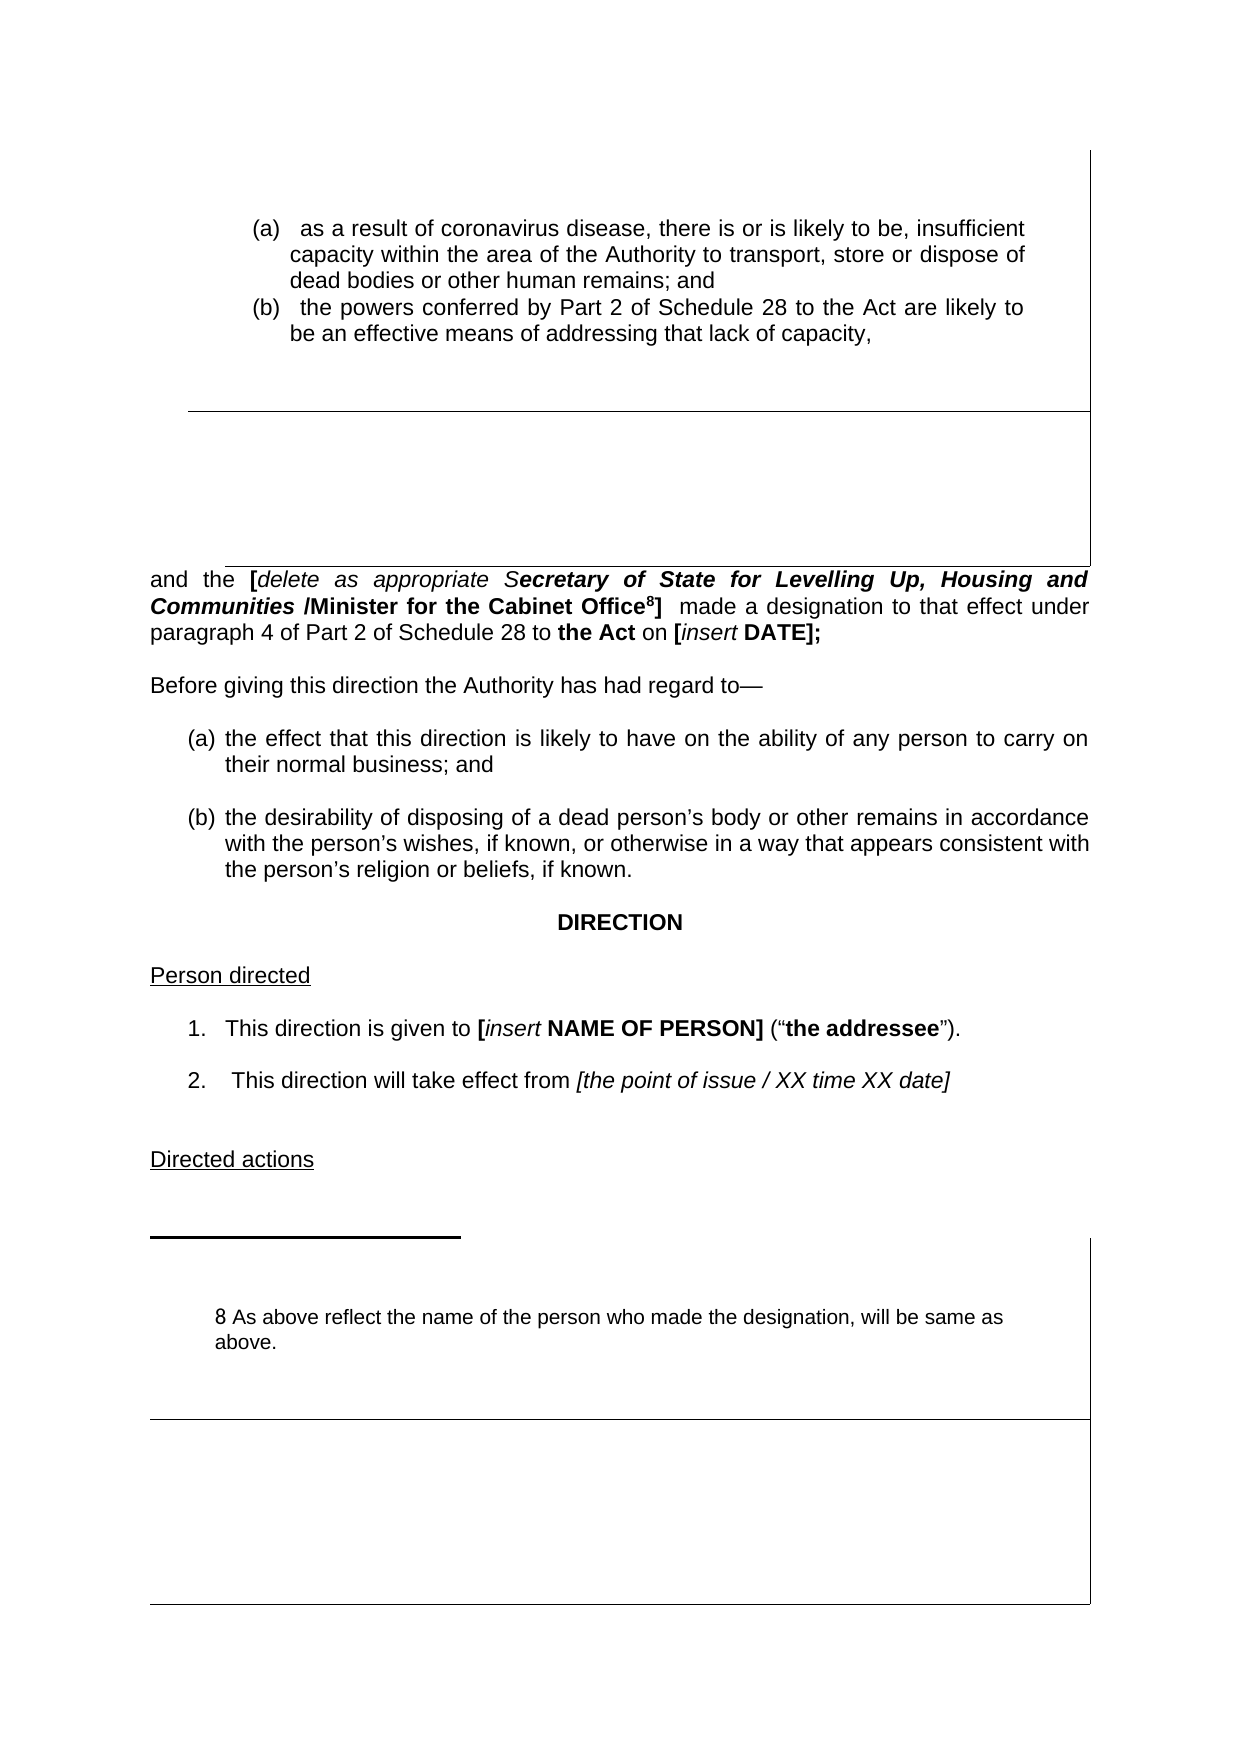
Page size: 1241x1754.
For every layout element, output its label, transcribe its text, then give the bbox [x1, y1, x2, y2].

text As above reflect the name of the person who made the designation, will be same as above. [150, 1238, 1090, 1419]
list the powers conferred by Part 2 of Schedule 28 to the Act are likely to be an effective means of addressing that lack of capacity, [187, 294, 1090, 411]
text Person directed [150, 962, 1090, 988]
text Directed actions [150, 1146, 1090, 1173]
text and the [delete as appropriate Secretary of State for Levelling Up, Housing and Communities /Minister for the Cabinet Office] made a designation to that effect under paragraph 4 of Part 2 of Schedule 28 to the Act on [insert DATE]; [150, 566, 1090, 646]
text DIRECTION [150, 909, 1090, 935]
list This direction is given to [insert NAME OF PERSON] (“the addressee”). [187, 1014, 1090, 1041]
list This direction will take effect from [the point of issue / XX time XX date] [187, 1067, 1090, 1093]
list the desirability of disposing of a dead person’s body or other remains in accordance with the person’s wishes, if known, or otherwise in a way that appears consistent with the person’s religion or beliefs, if known. [187, 804, 1090, 883]
list the effect that this direction is likely to have on the ability of any person to carry on their normal business; and [187, 724, 1090, 777]
text Before giving this direction the Authority has had regard to— [150, 672, 1090, 698]
list as a result of coronavirus disease, there is or is likely to be, insufficient capacity within the area of the Authority to transport, store or dispose of dead bodies or other human remains; and [187, 150, 1090, 294]
